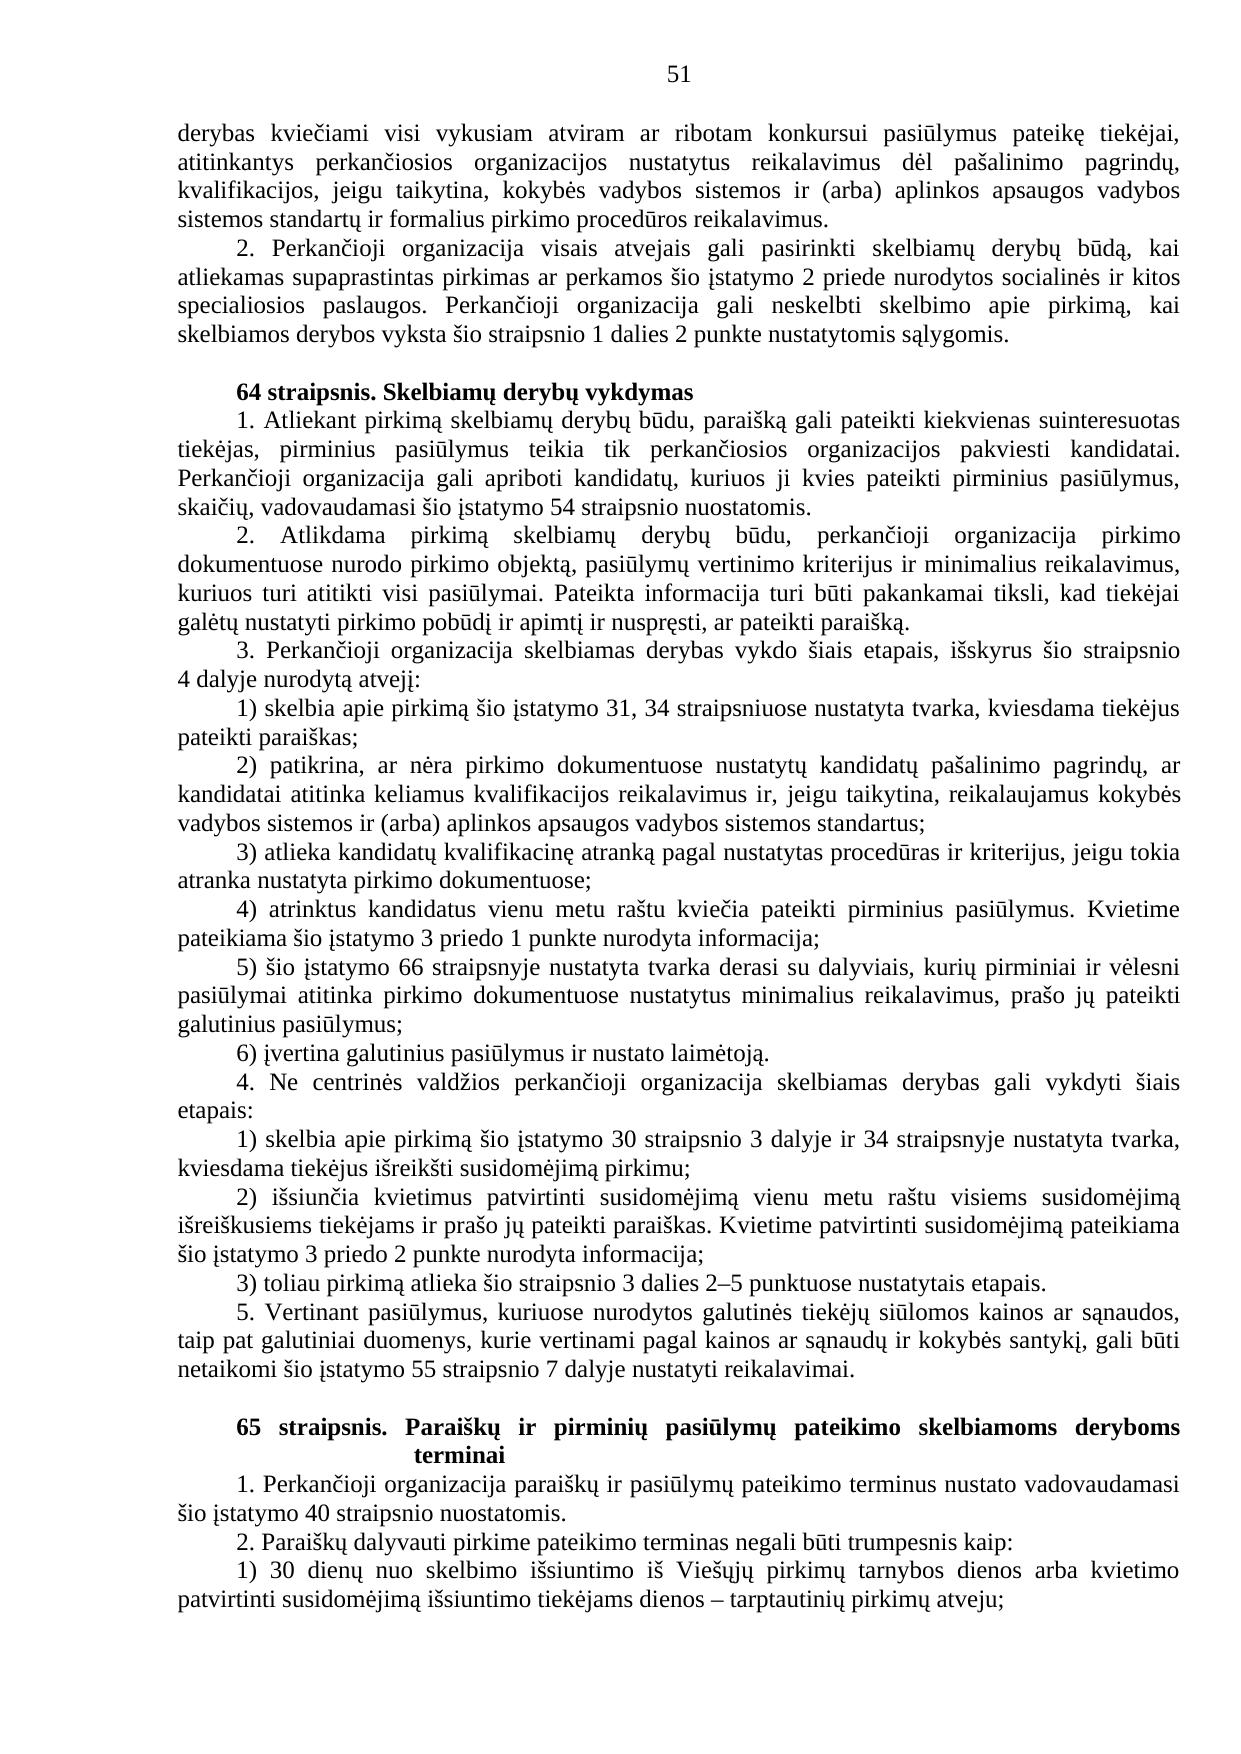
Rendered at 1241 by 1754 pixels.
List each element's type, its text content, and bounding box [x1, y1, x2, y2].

text 2. Paraiškų dalyvauti pirkime pateikimo terminas negali būti trumpesnis kaip: [177, 1527, 1181, 1556]
text 1. Perkančioji organizacija paraiškų ir pasiūlymų pateikimo terminus nustato vadovaudamasi šio įstatymo 40 straipsnio nuostatomis. [177, 1469, 1181, 1527]
text 1. Atliekant pirkimą skelbiamų derybų būdu, paraišką gali pateikti kiekvienas suinteresuotas tiekėjas, pirminius pasiūlymus teikia tik perkančiosios organizacijos pakviesti kandidatai. Perkančioji organizacija gali apriboti kandidatų, kuriuos ji kvies pateikti pirminius pasiūlymus, skaičių, vadovaudamasi šio įstatymo 54 straipsnio nuostatomis. [177, 406, 1181, 521]
text derybas kviečiami visi vykusiam atviram ar ribotam konkursui pasiūlymus pateikę tiekėjai, atitinkantys perkančiosios organizacijos nustatytus reikalavimus dėl pašalinimo pagrindų, kvalifikacijos, jeigu taikytina, kokybės vadybos sistemos ir (arba) aplinkos apsaugos vadybos sistemos standartų ir formalius pirkimo procedūros reikalavimus. [177, 118, 1181, 233]
text 4) atrinktus kandidatus vienu metu raštu kviečia pateikti pirminius pasiūlymus. Kvietime pateikiama šio įstatymo 3 priedo 1 punkte nurodyta informacija; [177, 894, 1181, 952]
text 64 straipsnis. Skelbiamų derybų vykdymas [177, 377, 1181, 406]
text 2) išsiunčia kvietimus patvirtinti susidomėjimą vienu metu raštu visiems susidomėjimą išreiškusiems tiekėjams ir prašo jų pateikti paraiškas. Kvietime patvirtinti susidomėjimą pateikiama šio įstatymo 3 priedo 2 punkte nurodyta informacija; [177, 1182, 1181, 1268]
text 5. Vertinant pasiūlymus, kuriuose nurodytos galutinės tiekėjų siūlomos kainos ar sąnaudos, taip pat galutiniai duomenys, kurie vertinami pagal kainos ar sąnaudų ir kokybės santykį, gali būti netaikomi šio įstatymo 55 straipsnio 7 dalyje nustatyti reikalavimai. [177, 1297, 1181, 1383]
text 1) skelbia apie pirkimą šio įstatymo 30 straipsnio 3 dalyje ir 34 straipsnyje nustatyta tvarka, kviesdama tiekėjus išreikšti susidomėjimą pirkimu; [177, 1124, 1181, 1182]
text 3) toliau pirkimą atlieka šio straipsnio 3 dalies 2–5 punktuose nustatytais etapais. [177, 1268, 1181, 1297]
text 2) patikrina, ar nėra pirkimo dokumentuose nustatytų kandidatų pašalinimo pagrindų, ar kandidatai atitinka keliamus kvalifikacijos reikalavimus ir, jeigu taikytina, reikalaujamus kokybės vadybos sistemos ir (arba) aplinkos apsaugos vadybos sistemos standartus; [177, 751, 1181, 837]
text 1) skelbia apie pirkimą šio įstatymo 31, 34 straipsniuose nustatyta tvarka, kviesdama tiekėjus pateikti paraiškas; [177, 693, 1181, 751]
text 5) šio įstatymo 66 straipsnyje nustatyta tvarka derasi su dalyviais, kurių pirminiai ir vėlesni pasiūlymai atitinka pirkimo dokumentuose nustatytus minimalius reikalavimus, prašo jų pateikti galutinius pasiūlymus; [177, 952, 1181, 1038]
text 3. Perkančioji organizacija skelbiamas derybas vykdo šiais etapais, išskyrus šio straipsnio 4 dalyje nurodytą atvejį: [177, 636, 1181, 693]
text 3) atlieka kandidatų kvalifikacinę atranką pagal nustatytas procedūras ir kriterijus, jeigu tokia atranka nustatyta pirkimo dokumentuose; [177, 837, 1181, 894]
text 4. Ne centrinės valdžios perkančioji organizacija skelbiamas derybas gali vykdyti šiais etapais: [177, 1067, 1181, 1124]
text 6) įvertina galutinius pasiūlymus ir nustato laimėtoją. [177, 1038, 1181, 1067]
text 65 straipsnis. Paraiškų ir pirminių pasiūlymų pateikimo skelbiamoms deryboms terminai [236, 1412, 1181, 1469]
text 2. Perkančioji organizacija visais atvejais gali pasirinkti skelbiamų derybų būdą, kai atliekamas supaprastintas pirkimas ar perkamos šio įstatymo 2 priede nurodytos socialinės ir kitos specialiosios paslaugos. Perkančioji organizacija gali neskelbti skelbimo apie pirkimą, kai skelbiamos derybos vyksta šio straipsnio 1 dalies 2 punkte nustatytomis sąlygomis. [177, 233, 1181, 348]
text 1) 30 dienų nuo skelbimo išsiuntimo iš Viešųjų pirkimų tarnybos dienos arba kvietimo patvirtinti susidomėjimą išsiuntimo tiekėjams dienos – tarptautinių pirkimų atveju; [177, 1556, 1181, 1613]
text 2. Atlikdama pirkimą skelbiamų derybų būdu, perkančioji organizacija pirkimo dokumentuose nurodo pirkimo objektą, pasiūlymų vertinimo kriterijus ir minimalius reikalavimus, kuriuos turi atitikti visi pasiūlymai. Pateikta informacija turi būti pakankamai tiksli, kad tiekėjai galėtų nustatyti pirkimo pobūdį ir apimtį ir nuspręsti, ar pateikti paraišką. [177, 521, 1181, 636]
